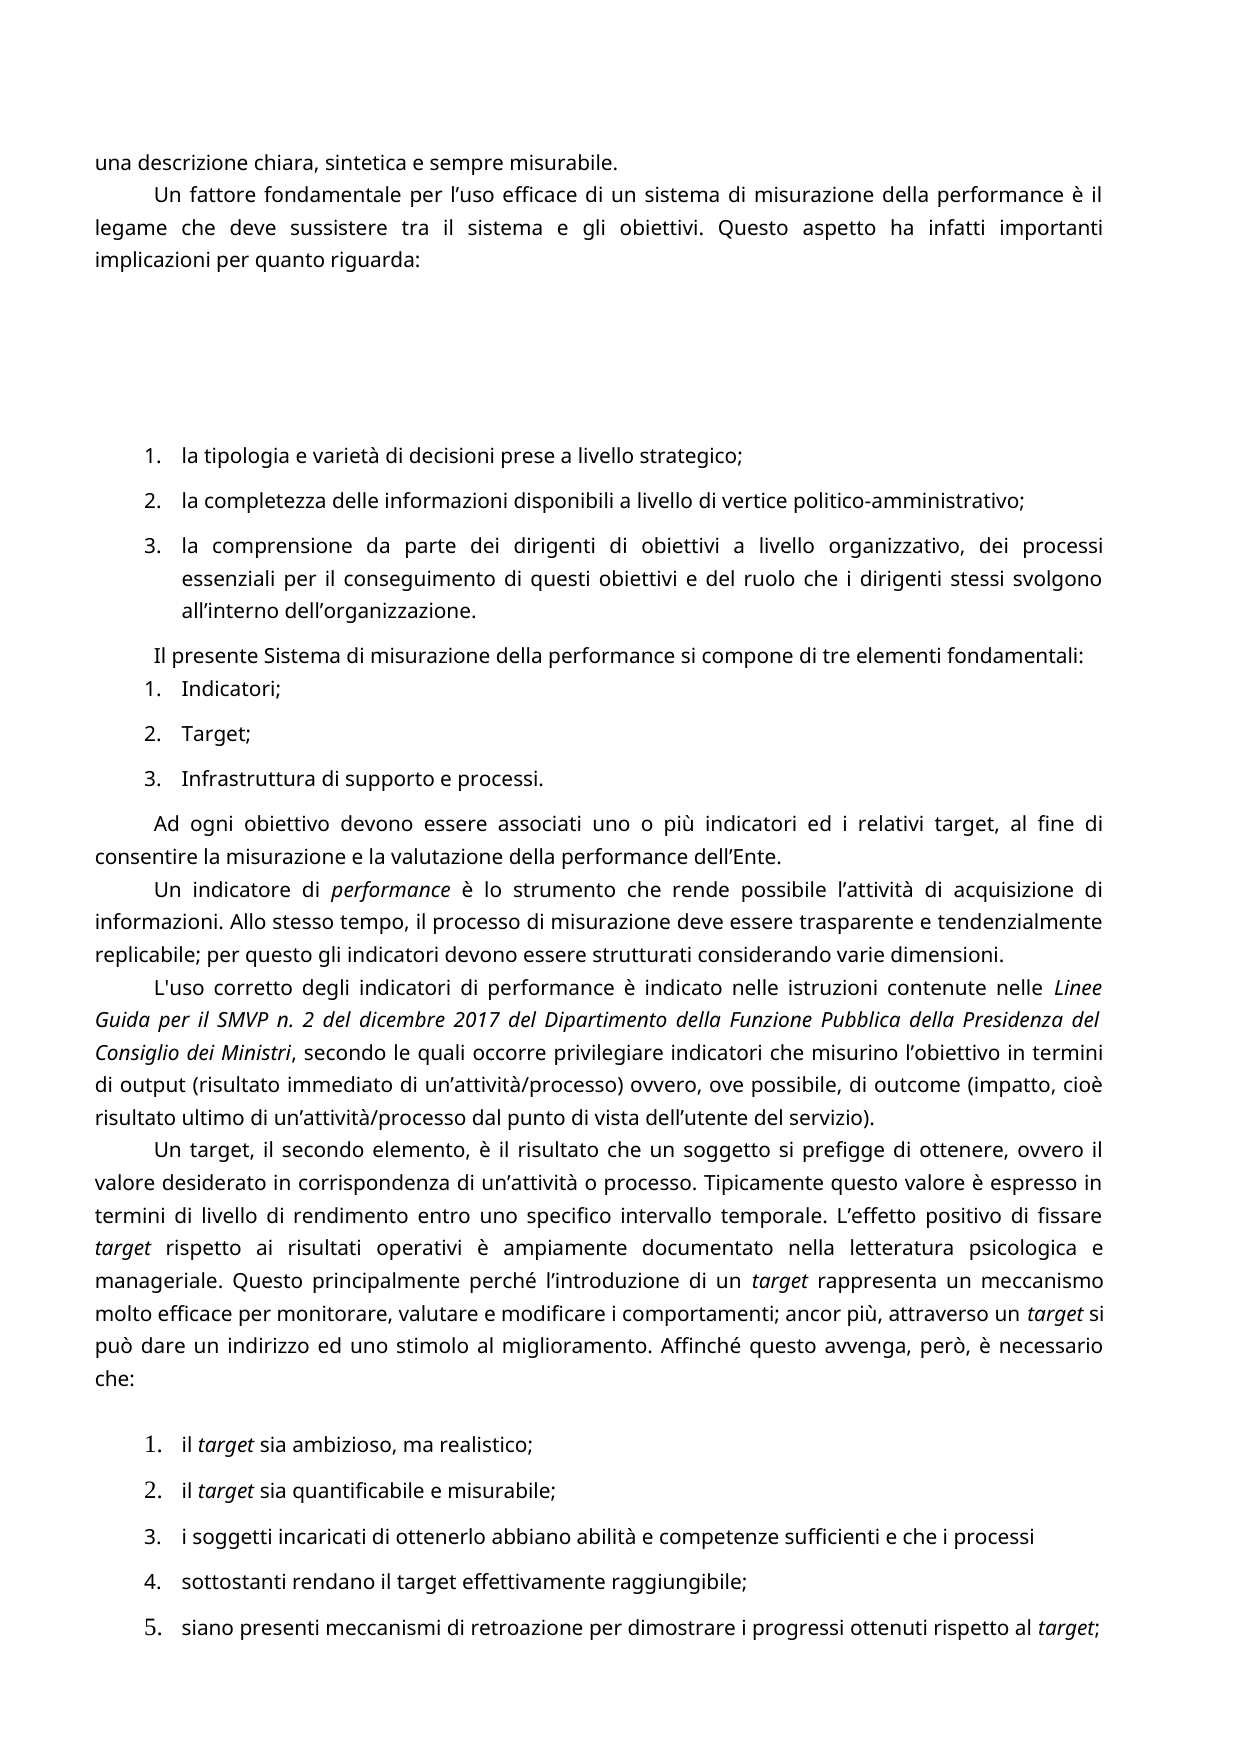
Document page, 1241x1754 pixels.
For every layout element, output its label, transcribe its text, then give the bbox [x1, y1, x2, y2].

list Indicatori; [144, 674, 1104, 703]
list la comprensione da parte dei dirigenti di obiettivi a livello organizzativo, dei processi essenziali per il conseguimento di questi obiettivi e del ruolo che i dirigenti stessi svolgono all’interno dell’organizzazione. [144, 531, 1104, 625]
text Un fattore fondamentale per l’uso efficace di un sistema di misurazione della performance è il legame che deve sussistere tra il sistema e gli obiettivi. Questo aspetto ha infatti importanti implicazioni per quanto riguarda: [94, 180, 1104, 274]
list il target sia quantificabile e misurabile; [144, 1475, 1104, 1505]
list la completezza delle informazioni disponibili a livello di vertice politico-amministrativo; [144, 486, 1104, 515]
list Target; [144, 719, 1104, 748]
list sottostanti rendano il target effettivamente raggiungibile; [144, 1567, 1104, 1595]
list Infrastruttura di supporto e processi. [144, 764, 1104, 793]
list siano presenti meccanismi di retroazione per dimostrare i progressi ottenuti rispetto al target; [144, 1612, 1104, 1641]
text Un indicatore di performance è lo strumento che rende possibile l’attività di acquisizione di informazioni. Allo stesso tempo, il processo di misurazione deve essere trasparente e tendenzialmente replicabile; per questo gli indicatori devono essere strutturati considerando varie dimensioni. [94, 875, 1104, 968]
text Il presente Sistema di misurazione della performance si compone di tre elementi fondamentali: [94, 642, 1104, 670]
list il target sia ambizioso, ma realistico; [144, 1429, 1104, 1458]
list i soggetti incaricati di ottenerlo abbiano abilità e competenze sufficienti e che i processi [144, 1522, 1104, 1550]
text L'uso corretto degli indicatori di performance è indicato nelle istruzioni contenute nelle Linee Guida per il SMVP n. 2 del dicembre 2017 del Dipartimento della Funzione Pubblica della Presidenza del Consiglio dei Ministri, secondo le quali occorre privilegiare indicatori che misurino l’obiettivo in termini di output (risultato immediato di un’attività/processo) ovvero, ove possibile, di outcome (impatto, cioè risultato ultimo di un’attività/processo dal punto di vista dell’utente del servizio). [94, 973, 1104, 1131]
list la tipologia e varietà di decisioni prese a livello strategico; [144, 441, 1104, 469]
text una descrizione chiara, sintetica e sempre misurabile. [94, 148, 1104, 176]
text Un target, il secondo elemento, è il risultato che un soggetto si prefigge di ottenere, ovvero il valore desiderato in corrispondenza di un’attività o processo. Tipicamente questo valore è espresso in termini di livello di rendimento entro uno specifico intervallo temporale. L’effetto positivo di fissare target rispetto ai risultati operativi è ampiamente documentato nella letteratura psicologica e manageriale. Questo principalmente perché l’introduzione di un target rappresenta un meccanismo molto efficace per monitorare, valutare e modificare i comportamenti; ancor più, attraverso un target si può dare un indirizzo ed uno stimolo al miglioramento. Affinché questo avvenga, però, è necessario che: [94, 1136, 1104, 1392]
text Ad ogni obiettivo devono essere associati uno o più indicatori ed i relativi target, al fine di consentire la misurazione e la valutazione della performance dell’Ente. [94, 809, 1104, 871]
